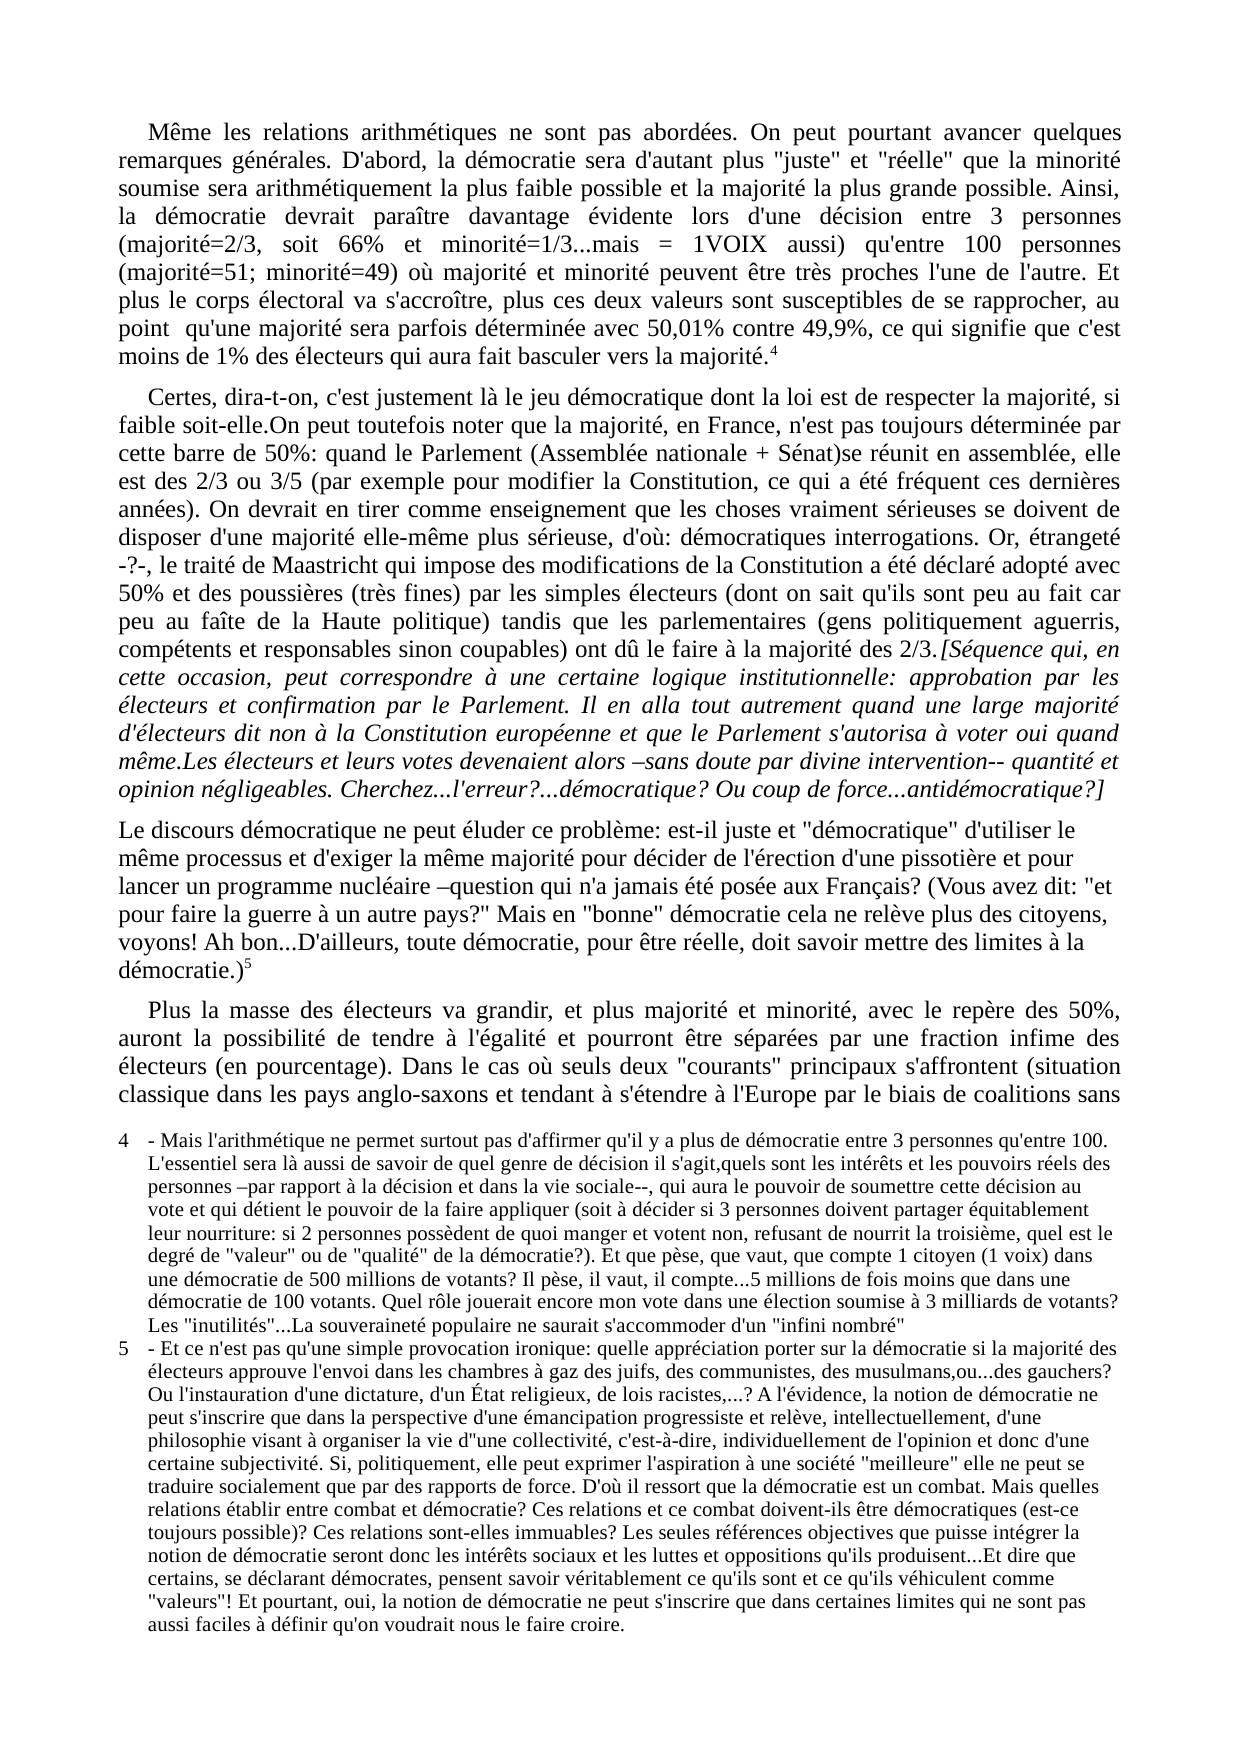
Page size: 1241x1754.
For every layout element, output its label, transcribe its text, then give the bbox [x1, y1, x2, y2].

text Le discours démocratique ne peut éluder ce problème: est-il juste et "démocratique" d'utiliser le même processus et d'exiger la même majorité pour décider de l'érection d'une pissotière et pour lancer un programme nucléaire –question qui n'a jamais été posée aux Français? (Vous avez dit: "et pour faire la guerre à un autre pays?" Mais en "bonne" démocratie cela ne relève plus des citoyens, voyons! Ah bon...D'ailleurs, toute démocratie, pour être réelle, doit savoir mettre des limites à la démocratie.) [118, 816, 1122, 984]
text Plus la masse des électeurs va grandir, et plus majorité et minorité, avec le repère des 50%, auront la possibilité de tendre à l'égalité et pourront être séparées par une fraction infime des électeurs (en pourcentage). Dans le cas où seuls deux "courants" principaux s'affrontent (situation classique dans les pays anglo-saxons et tendant à s'étendre à l'Europe par le biais de coalitions sans [118, 996, 1122, 1108]
text - Et ce n'est pas qu'une simple provocation ironique: quelle appréciation porter sur la démocratie si la majorité des électeurs approuve l'envoi dans les chambres à gaz des juifs, des communistes, des musulmans,ou...des gauchers? Ou l'instauration d'une dictature, d'un État religieux, de lois racistes,...? A l'évidence, la notion de démocratie ne peut s'inscrire que dans la perspective d'une émancipation progressiste et relève, intellectuellement, d'une philosophie visant à organiser la vie d''une collectivité, c'est-à-dire, individuellement de l'opinion et donc d'une certaine subjectivité. Si, politiquement, elle peut exprimer l'aspiration à une société "meilleure" elle ne peut se traduire socialement que par des rapports de force. D'où il ressort que la démocratie est un combat. Mais quelles relations établir entre combat et démocratie? Ces relations et ce combat doivent-ils être démocratiques (est-ce toujours possible)? Ces relations sont-elles immuables? Les seules références objectives que puisse intégrer la notion de démocratie seront donc les intérêts sociaux et les luttes et oppositions qu'ils produisent...Et dire que certains, se déclarant démocrates, pensent savoir véritablement ce qu'ils sont et ce qu'ils véhiculent comme "valeurs"! Et pourtant, oui, la notion de démocratie ne peut s'inscrire que dans certaines limites qui ne sont pas aussi faciles à définir qu'on voudrait nous le faire croire. [118, 1336, 1122, 1636]
text Même les relations arithmétiques ne sont pas abordées. On peut pourtant avancer quelques remarques générales. D'abord, la démocratie sera d'autant plus "juste" et "réelle" que la minorité soumise sera arithmétiquement la plus faible possible et la majorité la plus grande possible. Ainsi, la démocratie devrait paraître davantage évidente lors d'une décision entre 3 personnes (majorité=2/3, soit 66% et minorité=1/3...mais = 1VOIX aussi) qu'entre 100 personnes (majorité=51; minorité=49) où majorité et minorité peuvent être très proches l'une de l'autre. Et plus le corps électoral va s'accroître, plus ces deux valeurs sont susceptibles de se rapprocher, au point qu'une majorité sera parfois déterminée avec 50,01% contre 49,9%, ce qui signifie que c'est moins de 1% des électeurs qui aura fait basculer vers la majorité. [118, 118, 1122, 370]
text Certes, dira-t-on, c'est justement là le jeu démocratique dont la loi est de respecter la majorité, si faible soit-elle.On peut toutefois noter que la majorité, en France, n'est pas toujours déterminée par cette barre de 50%: quand le Parlement (Assemblée nationale + Sénat)se réunit en assemblée, elle est des 2/3 ou 3/5 (par exemple pour modifier la Constitution, ce qui a été fréquent ces dernières années). On devrait en tirer comme enseignement que les choses vraiment sérieuses se doivent de disposer d'une majorité elle-même plus sérieuse, d'où: démocratiques interrogations. Or, étrangeté -?-, le traité de Maastricht qui impose des modifications de la Constitution a été déclaré adopté avec 50% et des poussières (très fines) par les simples électeurs (dont on sait qu'ils sont peu au fait car peu au faîte de la Haute politique) tandis que les parlementaires (gens politiquement aguerris, compétents et responsables sinon coupables) ont dû le faire à la majorité des 2/3.[Séquence qui, en cette occasion, peut correspondre à une certaine logique institutionnelle: approbation par les électeurs et confirmation par le Parlement. Il en alla tout autrement quand une large majorité d'électeurs dit non à la Constitution européenne et que le Parlement s'autorisa à voter oui quand même.Les électeurs et leurs votes devenaient alors –sans doute par divine intervention-- quantité et opinion négligeables. Cherchez...l'erreur?...démocratique? Ou coup de force...antidémocratique?] [118, 383, 1122, 803]
text - Mais l'arithmétique ne permet surtout pas d'affirmer qu'il y a plus de démocratie entre 3 personnes qu'entre 100. L'essentiel sera là aussi de savoir de quel genre de décision il s'agit,quels sont les intérêts et les pouvoirs réels des personnes –par rapport à la décision et dans la vie sociale--, qui aura le pouvoir de soumettre cette décision au vote et qui détient le pouvoir de la faire appliquer (soit à décider si 3 personnes doivent partager équitablement leur nourriture: si 2 personnes possèdent de quoi manger et votent non, refusant de nourrit la troisième, quel est le degré de "valeur" ou de "qualité" de la démocratie?). Et que pèse, que vaut, que compte 1 citoyen (1 voix) dans une démocratie de 500 millions de votants? Il pèse, il vaut, il compte...5 millions de fois moins que dans une démocratie de 100 votants. Quel rôle jouerait encore mon vote dans une élection soumise à 3 milliards de votants? Les "inutilités"...La souveraineté populaire ne saurait s'accommoder d'un "infini nombré" [118, 1129, 1122, 1336]
